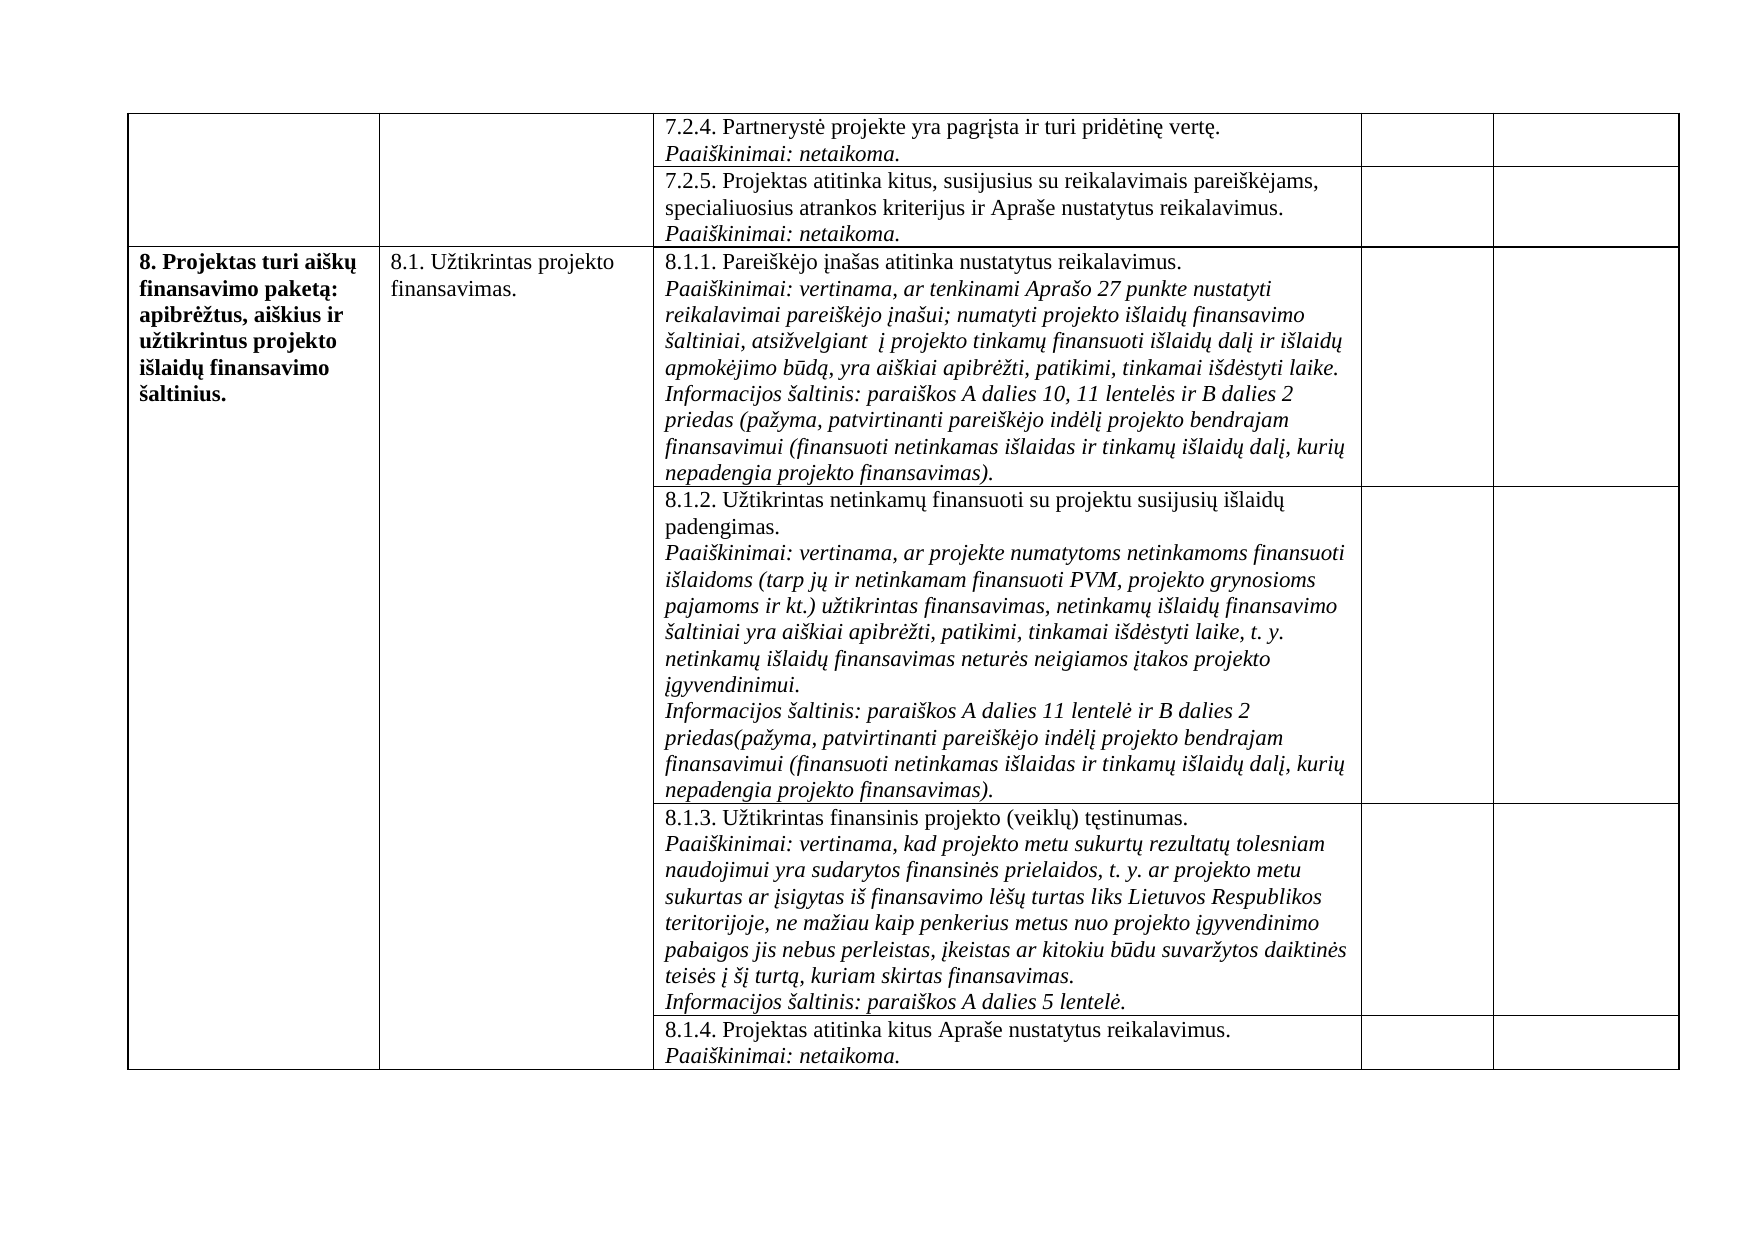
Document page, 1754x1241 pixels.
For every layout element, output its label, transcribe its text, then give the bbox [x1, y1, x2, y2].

table_cell [1494, 114, 1678, 166]
table_cell 8.1.2. Užtikrintas netinkamų finansuoti su projektu susijusių išlaidų padengimas. Paaiškinimai: vertinama, ar projekte numatytoms netinkamoms finansuoti išlaidoms (tarp jų ir netinkamam finansuoti PVM, projekto grynosioms pajamoms ir kt.) užtikrintas finansavimas, netinkamų išlaidų finansavimo šaltiniai yra aiškiai apibrėžti, patikimi, tinkamai išdėstyti laike, t. y. netinkamų išlaidų finansavimas neturės neigiamos įtakos projekto įgyvendinimui. Informacijos šaltinis: paraiškos A dalies 11 lentelė ir B dalies 2 priedas(pažyma, patvirtinanti pareiškėjo indėlį projekto bendrajam finansavimui (finansuoti netinkamas išlaidas ir tinkamų išlaidų dalį, kurių nepadengia projekto finansavimas). [654, 487, 1361, 803]
table_cell 8.1.1. Pareiškėjo įnašas atitinka nustatytus reikalavimus. Paaiškinimai: vertinama, ar tenkinami Aprašo 27 punkte nustatyti reikalavimai pareiškėjo įnašui; numatyti projekto išlaidų finansavimo šaltiniai, atsižvelgiant į projekto tinkamų finansuoti išlaidų dalį ir išlaidų apmokėjimo būdą, yra aiškiai apibrėžti, patikimi, tinkamai išdėstyti laike. Informacijos šaltinis: paraiškos A dalies 10, 11 lentelės ir B dalies 2 priedas (pažyma, patvirtinanti pareiškėjo indėlį projekto bendrajam finansavimui (finansuoti netinkamas išlaidas ir tinkamų išlaidų dalį, kurių nepadengia projekto finansavimas). [654, 248, 1361, 486]
table_cell [1494, 248, 1678, 486]
table_cell [1494, 167, 1678, 246]
table_cell [1362, 487, 1493, 803]
table_cell [380, 114, 653, 246]
table_cell 8.1. Užtikrintas projekto finansavimas. [380, 247, 653, 1068]
table_cell [1494, 487, 1678, 803]
table_cell 8.1.3. Užtikrintas finansinis projekto (veiklų) tęstinumas. Paaiškinimai: vertinama, kad projekto metu sukurtų rezultatų tolesniam naudojimui yra sudarytos finansinės prielaidos, t. y. ar projekto metu sukurtas ar įsigytas iš finansavimo lėšų turtas liks Lietuvos Respublikos teritorijoje, ne mažiau kaip penkerius metus nuo projekto įgyvendinimo pabaigos jis nebus perleistas, įkeistas ar kitokiu būdu suvaržytos daiktinės teisės į šį turtą, kuriam skirtas finansavimas. Informacijos šaltinis: paraiškos A dalies 5 lentelė. [654, 804, 1361, 1015]
table_cell 7.2.5. Projektas atitinka kitus, susijusius su reikalavimais pareiškėjams, specialiuosius atrankos kriterijus ir Apraše nustatytus reikalavimus. Paaiškinimai: netaikoma. [654, 167, 1361, 246]
table_cell [1362, 804, 1493, 1015]
table_cell [1362, 167, 1493, 246]
table_cell [1494, 1016, 1678, 1068]
table_cell [1362, 248, 1493, 486]
table_cell 8. Projektas turi aiškų finansavimo paketą: apibrėžtus, aiškius ir užtikrintus projekto išlaidų finansavimo šaltinius. [129, 247, 379, 1068]
table_cell 8.1.4. Projektas atitinka kitus Apraše nustatytus reikalavimus. Paaiškinimai: netaikoma. [654, 1016, 1361, 1068]
table_cell [1362, 114, 1493, 166]
table_cell [1362, 1016, 1493, 1068]
table_cell 7.2.4. Partnerystė projekte yra pagrįsta ir turi pridėtinę vertę. Paaiškinimai: netaikoma. [654, 114, 1361, 166]
table_cell [1494, 804, 1678, 1015]
table_cell [129, 114, 379, 246]
